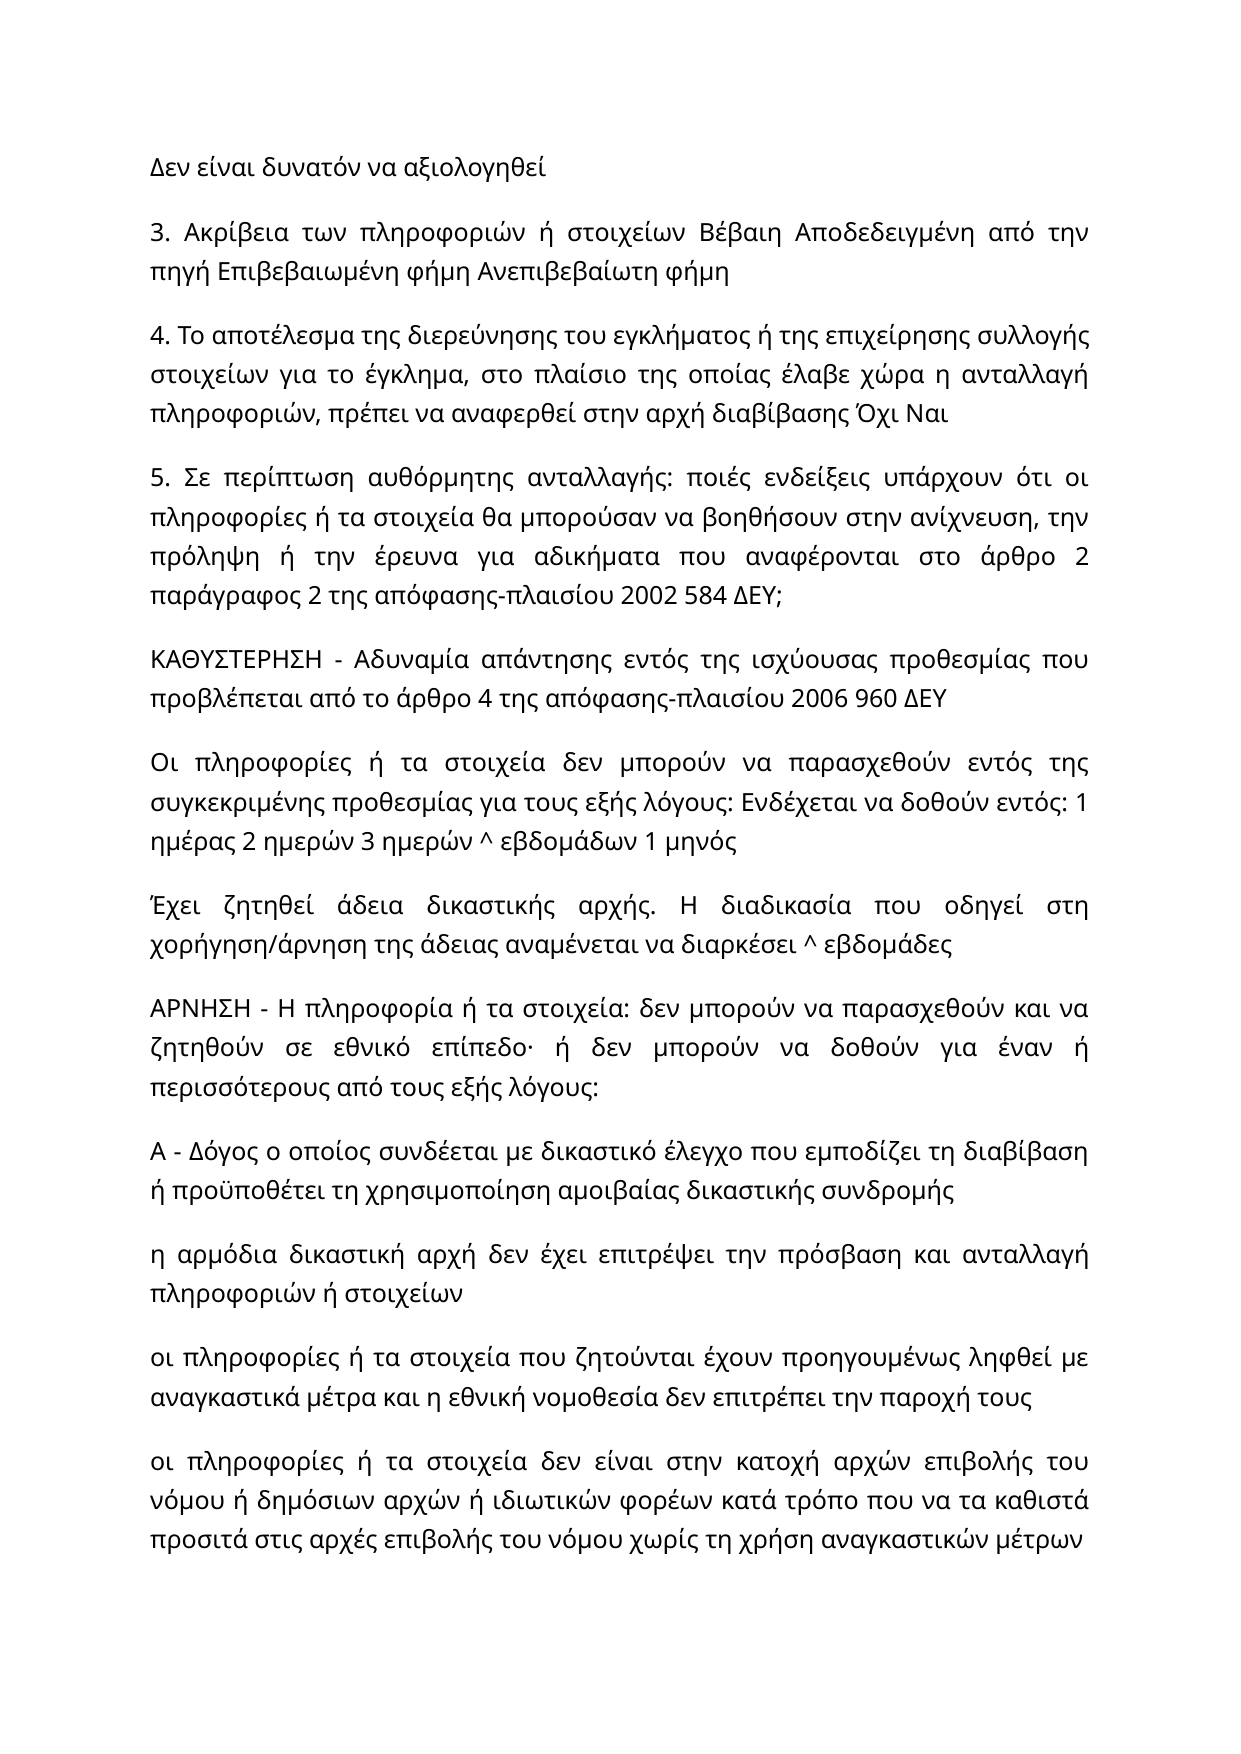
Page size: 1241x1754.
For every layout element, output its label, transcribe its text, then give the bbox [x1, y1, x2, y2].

text 4. Το αποτέλεσμα της διερεύνησης του εγκλήματος ή της επιχείρησης συλλογής στοιχείων για το έγκλημα, στο πλαίσιο της οποίας έλαβε χώρα η ανταλλαγή πληροφοριών, πρέπει να αναφερθεί στην αρχή διαβίβασης Όχι Ναι [150, 317, 1090, 430]
text Έχει ζητηθεί άδεια δικαστικής αρχής. Η διαδικασία που οδηγεί στη χορήγηση/άρνηση της άδειας αναμένεται να διαρκέσει ^ εβδομάδες [150, 887, 1090, 961]
text Δεν είναι δυνατόν να αξιολογηθεί [150, 150, 1090, 184]
text 3. Ακρίβεια των πληροφοριών ή στοιχείων Βέβαιη Αποδεδειγμένη από την πηγή Επιβεβαιωμένη φήμη Ανεπιβεβαίωτη φήμη [150, 214, 1090, 287]
text ΑΡΝΗΣΗ - Η πληροφορία ή τα στοιχεία: δεν μπορούν να παρασχεθούν και να ζητηθούν σε εθνικό επίπεδο· ή δεν μπορούν να δοθούν για έναν ή περισσότερους από τους εξής λόγους: [150, 991, 1090, 1103]
text 5. Σε περίπτωση αυθόρμητης ανταλλαγής: ποιές ενδείξεις υπάρχουν ότι οι πληροφορίες ή τα στοιχεία θα μπορούσαν να βοηθήσουν στην ανίχνευση, την πρόληψη ή την έρευνα για αδικήματα που αναφέρονται στο άρθρο 2 παράγραφος 2 της απόφασης-πλαισίου 2002 584 ΔΕΥ; [150, 460, 1090, 612]
text A - Δόγος ο οποίος συνδέεται με δικαστικό έλεγχο που εμποδίζει τη διαβίβαση ή προϋποθέτει τη χρησιμοποίηση αμοιβαίας δικαστικής συνδρομής [150, 1133, 1090, 1207]
text οι πληροφορίες ή τα στοιχεία που ζητούνται έχουν προηγουμένως ληφθεί με αναγκαστικά μέτρα και η εθνική νομοθεσία δεν επιτρέπει την παροχή τους [150, 1340, 1090, 1413]
text οι πληροφορίες ή τα στοιχεία δεν είναι στην κατοχή αρχών επιβολής του νόμου ή δημόσιων αρχών ή ιδιωτικών φορέων κατά τρόπο που να τα καθιστά προσιτά στις αρχές επιβολής του νόμου χωρίς τη χρήση αναγκαστικών μέτρων [150, 1443, 1090, 1556]
text ΚΑΘΥΣΤΕΡΗΣΗ - Αδυναμία απάντησης εντός της ισχύουσας προθεσμίας που προβλέπεται από το άρθρο 4 της απόφασης-πλαισίου 2006 960 ΔΕΥ [150, 642, 1090, 715]
text η αρμόδια δικαστική αρχή δεν έχει επιτρέψει την πρόσβαση και ανταλλαγή πληροφοριών ή στοιχείων [150, 1237, 1090, 1310]
text Οι πληροφορίες ή τα στοιχεία δεν μπορούν να παρασχεθούν εντός της συγκεκριμένης προθεσμίας για τους εξής λόγους: Ενδέχεται να δοθούν εντός: 1 ημέρας 2 ημερών 3 ημερών ^ εβδομάδων 1 μηνός [150, 745, 1090, 857]
